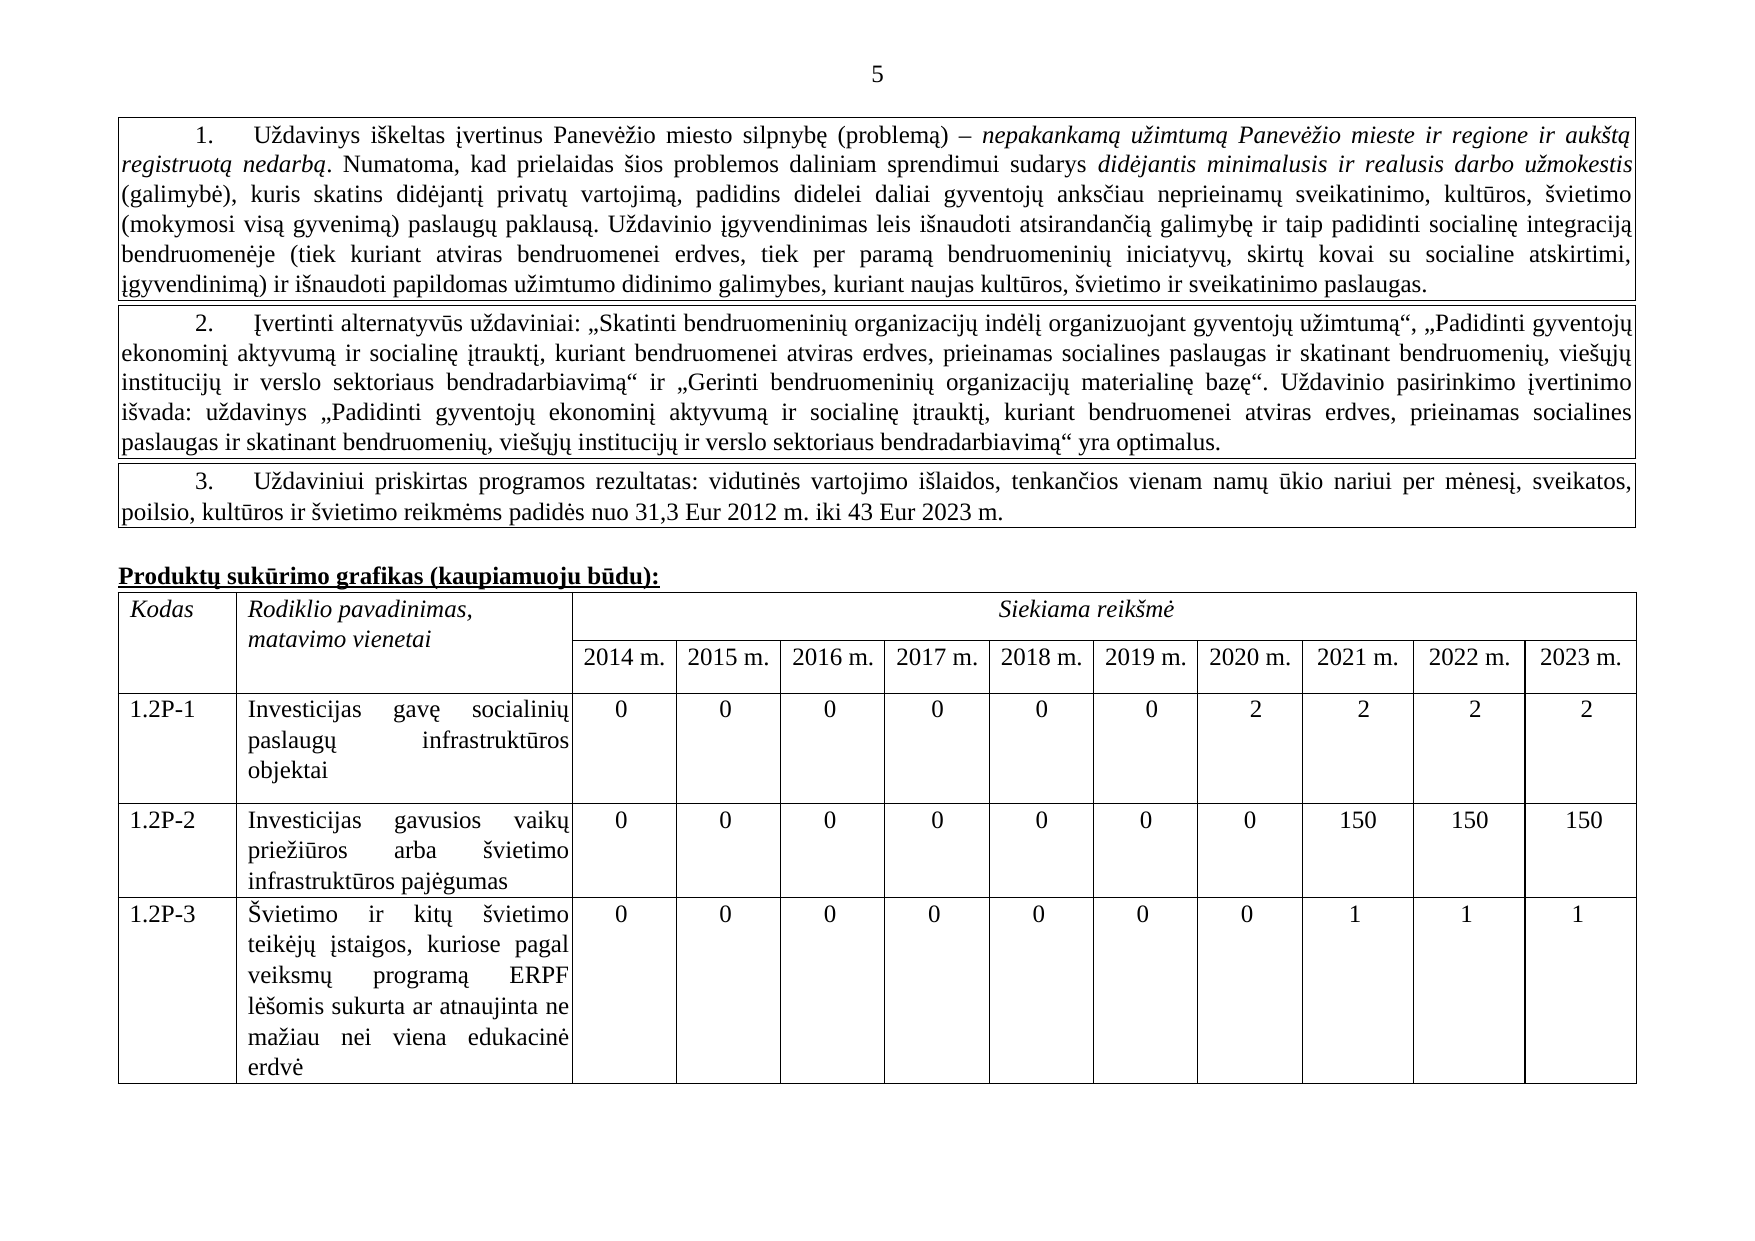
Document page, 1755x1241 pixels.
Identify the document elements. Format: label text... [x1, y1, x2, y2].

table_cell 150 [1303, 804, 1413, 897]
table_cell 0 [677, 898, 780, 1083]
table_cell Investicijas gavusios vaikų priežiūros arba švietimo infrastruktūros pajėgumas [237, 804, 572, 897]
table_header [573, 593, 676, 640]
text 1. Uždavinys iškeltas įvertinus Panevėžio miesto silpnybę (problemą) – nepakankamą užimtumą Panevėžio mieste ir regione ir aukštą registruotą nedarbą. Numatoma, kad prielaidas šios problemos daliniam sprendimui sudarys didėjantis minimalusis ir realusis darbo užmokestis (galimybė), kuris skatins didėjantį privatų vartojimą, padidins didelei daliai gyventojų anksčiau neprieinamų sveikatinimo, kultūros, švietimo (mokymosi visą gyvenimą) paslaugų paklausą. Uždavinio įgyvendinimas leis išnaudoti atsirandančią galimybę ir taip padidinti socialinę integraciją bendruomenėje (tiek kuriant atviras bendruomenei erdves, tiek per paramą bendruomeninių iniciatyvų, skirtų kovai su socialine atskirtimi, įgyvendinimą) ir išnaudoti papildomas užimtumo didinimo galimybes, kuriant naujas kultūros, švietimo ir sveikatinimo paslaugas. [119, 118, 1635, 300]
table_cell 2 [1303, 694, 1413, 803]
table_cell 2017 m. [885, 641, 989, 692]
table_header [885, 593, 989, 640]
table_cell 2016 m. [781, 641, 884, 692]
table_cell 2022 m. [1414, 641, 1524, 692]
table_cell 0 [573, 694, 676, 803]
table_header [1302, 593, 1413, 640]
table_cell 2018 m. [990, 641, 1093, 692]
table_cell 0 [677, 804, 780, 897]
table_cell 2015 m. [677, 641, 780, 692]
table_header Kodas [119, 593, 236, 692]
table_header [781, 593, 885, 640]
table_cell 2 [1526, 694, 1636, 803]
table_cell 1.2P-3 [119, 898, 236, 1083]
table_header [1414, 593, 1525, 640]
text 2. Įvertinti alternatyvūs uždaviniai: „Skatinti bendruomeninių organizacijų indėlį organizuojant gyventojų užimtumą“, „Padidinti gyventojų ekonominį aktyvumą ir socialinę įtrauktį, kuriant bendruomenei atviras erdves, prieinamas socialines paslaugas ir skatinant bendruomenių, viešųjų institucijų ir verslo sektoriaus bendradarbiavimą“ ir „Gerinti bendruomeninių organizacijų materialinę bazę“. Uždavinio pasirinkimo įvertinimo išvada: uždavinys „Padidinti gyventojų ekonominį aktyvumą ir socialinę įtrauktį, kuriant bendruomenei atviras erdves, prieinamas socialines paslaugas ir skatinant bendruomenių, viešųjų institucijų ir verslo sektoriaus bendradarbiavimą“ yra optimalus. [119, 306, 1635, 458]
table_header [1198, 593, 1302, 640]
table_cell 2023 m. [1526, 641, 1636, 692]
table_cell 1 [1303, 898, 1413, 1083]
table_cell 2019 m. [1094, 641, 1197, 692]
table_cell 0 [990, 694, 1093, 803]
text 3. Uždaviniui priskirtas programos rezultatas: vidutinės vartojimo išlaidos, tenkančios vienam namų ūkio nariui per mėnesį, sveikatos, poilsio, kultūros ir švietimo reikmėms padidės nuo 31,3 Eur 2012 m. iki 43 Eur 2023 m. [119, 464, 1635, 527]
table_header Siekiama reikšmė [989, 593, 1198, 640]
table_cell Investicijas gavę socialinių paslaugų infrastruktūros objektai [237, 694, 572, 803]
table_cell 0 [990, 898, 1093, 1083]
table_cell 2 [1198, 694, 1302, 803]
table_cell 0 [1198, 804, 1302, 897]
table_cell 150 [1526, 804, 1636, 897]
text Produktų sukūrimo grafikas (kaupiamuoju būdu): [118, 561, 1636, 590]
table_cell 0 [1094, 898, 1197, 1083]
table_cell 1.2P-1 [119, 694, 236, 803]
table_cell 2020 m. [1198, 641, 1302, 692]
table_cell 1.2P-2 [119, 804, 236, 897]
table_cell 0 [677, 694, 780, 803]
table_cell 0 [1094, 694, 1197, 803]
table_cell 2014 m. [573, 641, 676, 692]
table_cell 1 [1414, 898, 1524, 1083]
table_cell Švietimo ir kitų švietimo teikėjų įstaigos, kuriose pagal veiksmų programą ERPF lėšomis sukurta ar atnaujinta ne mažiau nei viena edukacinė erdvė [237, 898, 572, 1083]
table_cell 0 [885, 898, 989, 1083]
table_cell 0 [781, 694, 884, 803]
table_cell 1 [1526, 898, 1636, 1083]
table_cell 0 [1198, 898, 1302, 1083]
table_cell 0 [1094, 804, 1197, 897]
table_cell 0 [781, 804, 884, 897]
table_cell 150 [1414, 804, 1524, 897]
table_cell 0 [885, 804, 989, 897]
table_header [1525, 593, 1636, 640]
table_cell 0 [781, 898, 884, 1083]
table_cell 0 [573, 804, 676, 897]
table_cell 2021 m. [1303, 641, 1413, 692]
table_cell 0 [990, 804, 1093, 897]
table_cell 0 [573, 898, 676, 1083]
table_cell 0 [885, 694, 989, 803]
table_header Rodiklio pavadinimas, matavimo vienetai [237, 593, 572, 692]
table_header [676, 593, 781, 640]
table_cell 2 [1414, 694, 1524, 803]
